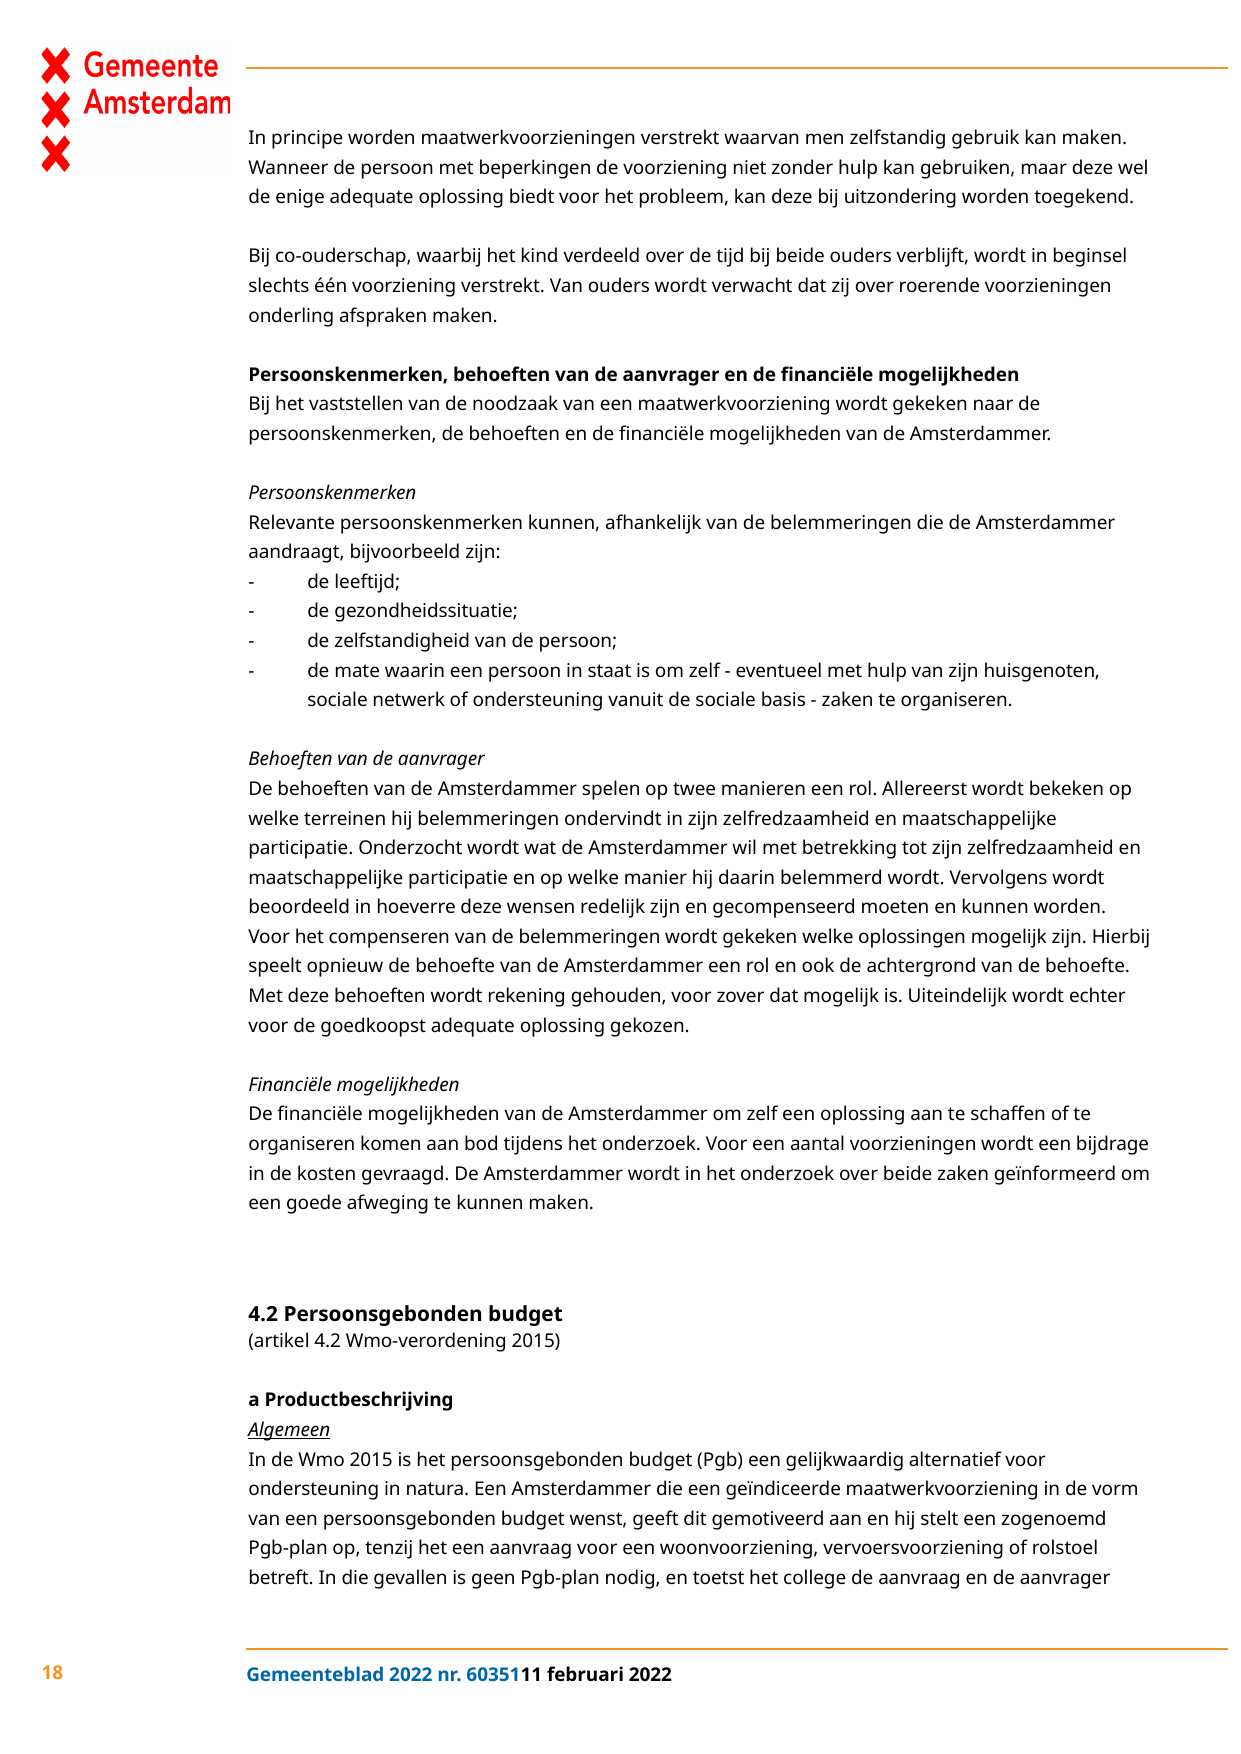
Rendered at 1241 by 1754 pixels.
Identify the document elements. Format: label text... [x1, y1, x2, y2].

list de mate waarin een persoon in staat is om zelf - eventueel met hulp van zijn huisgenoten, sociale netwerk of ondersteuning vanuit de sociale basis - zaken te organiseren. [248, 657, 1152, 712]
text In de Wmo 2015 is het persoonsgebonden budget (Pgb) een gelijkwaardig alternatief voor ondersteuning in natura. Een Amsterdammer die een geïndiceerde maatwerkvoorziening in de vorm van een persoonsgebonden budget wenst, geeft dit gemotiveerd aan en hij stelt een zogenoemd Pgb-plan op, tenzij het een aanvraag voor een woonvoorziening, vervoersvoorziening of rolstoel betreft. In die gevallen is geen Pgb-plan nodig, en toetst het college de aanvraag en de aanvrager [248, 1446, 1152, 1590]
text De financiële mogelijkheden van de Amsterdammer om zelf een oplossing aan te schaffen of te organiseren komen aan bod tijdens het onderzoek. Voor een aantal voorzieningen wordt een bijdrage in de kosten gevraagd. De Amsterdammer wordt in het onderzoek over beide zaken geïnformeerd om een goede afweging te kunnen maken. [248, 1101, 1152, 1215]
text Bij het vaststellen van de noodzaak van een maatwerkvoorziening wordt gekeken naar de persoonskenmerken, de behoeften en de financiële mogelijkheden van de Amsterdammer. [248, 391, 1152, 446]
text In principe worden maatwerkvoorzieningen verstrekt waarvan men zelfstandig gebruik kan maken. Wanneer de persoon met beperkingen de voorziening niet zonder hulp kan gebruiken, maar deze wel de enige adequate oplossing biedt voor het probleem, kan deze bij uitzondering worden toegekend. [248, 124, 1152, 209]
text De behoeften van de Amsterdammer spelen op twee manieren een rol. Allereerst wordt bekeken op welke terreinen hij belemmeringen ondervindt in zijn zelfredzaamheid en maatschappelijke participatie. Onderzocht wordt wat de Amsterdammer wil met betrekking tot zijn zelfredzaamheid en maatschappelijke participatie en op welke manier hij daarin belemmerd wordt. Vervolgens wordt beoordeeld in hoeverre deze wensen redelijk zijn en gecompenseerd moeten en kunnen worden. Voor het compenseren van de belemmeringen wordt gekeken welke oplossingen mogelijk zijn. Hierbij speelt opnieuw de behoefte van de Amsterdammer een rol en ook de achtergrond van de behoefte. Met deze behoeften wordt rekening gehouden, voor zover dat mogelijk is. Uiteindelijk wordt echter voor de goedkoopst adequate oplossing gekozen. [248, 775, 1152, 1038]
list de gezondheidssituatie; [248, 598, 1152, 623]
text Persoonskenmerken, behoeften van de aanvrager en de financiële mogelijkheden [248, 361, 1152, 387]
picture [41, 47, 231, 172]
list de leeftijd; [248, 568, 1152, 594]
text Algemeen [248, 1416, 1152, 1442]
list de zelfstandigheid van de persoon; [248, 627, 1152, 653]
text Relevante persoonskenmerken kunnen, afhankelijk van de belemmeringen die de Amsterdammer aandraagt, bijvoorbeeld zijn: [248, 509, 1152, 564]
text 4.2 Persoonsgebonden budget [248, 1299, 1152, 1327]
text Financiële mogelijkheden [248, 1071, 1152, 1097]
text Bij co-ouderschap, waarbij het kind verdeeld over de tijd bij beide ouders verblijft, wordt in beginsel slechts één voorziening verstrekt. Van ouders wordt verwacht dat zij over roerende voorzieningen onderling afspraken maken. [248, 243, 1152, 328]
text Persoonskenmerken [248, 479, 1152, 505]
text Behoeften van de aanvrager [248, 746, 1152, 771]
text a Productbeschrijving [248, 1387, 1152, 1412]
text (artikel 4.2 Wmo-verordening 2015) [248, 1327, 1152, 1353]
